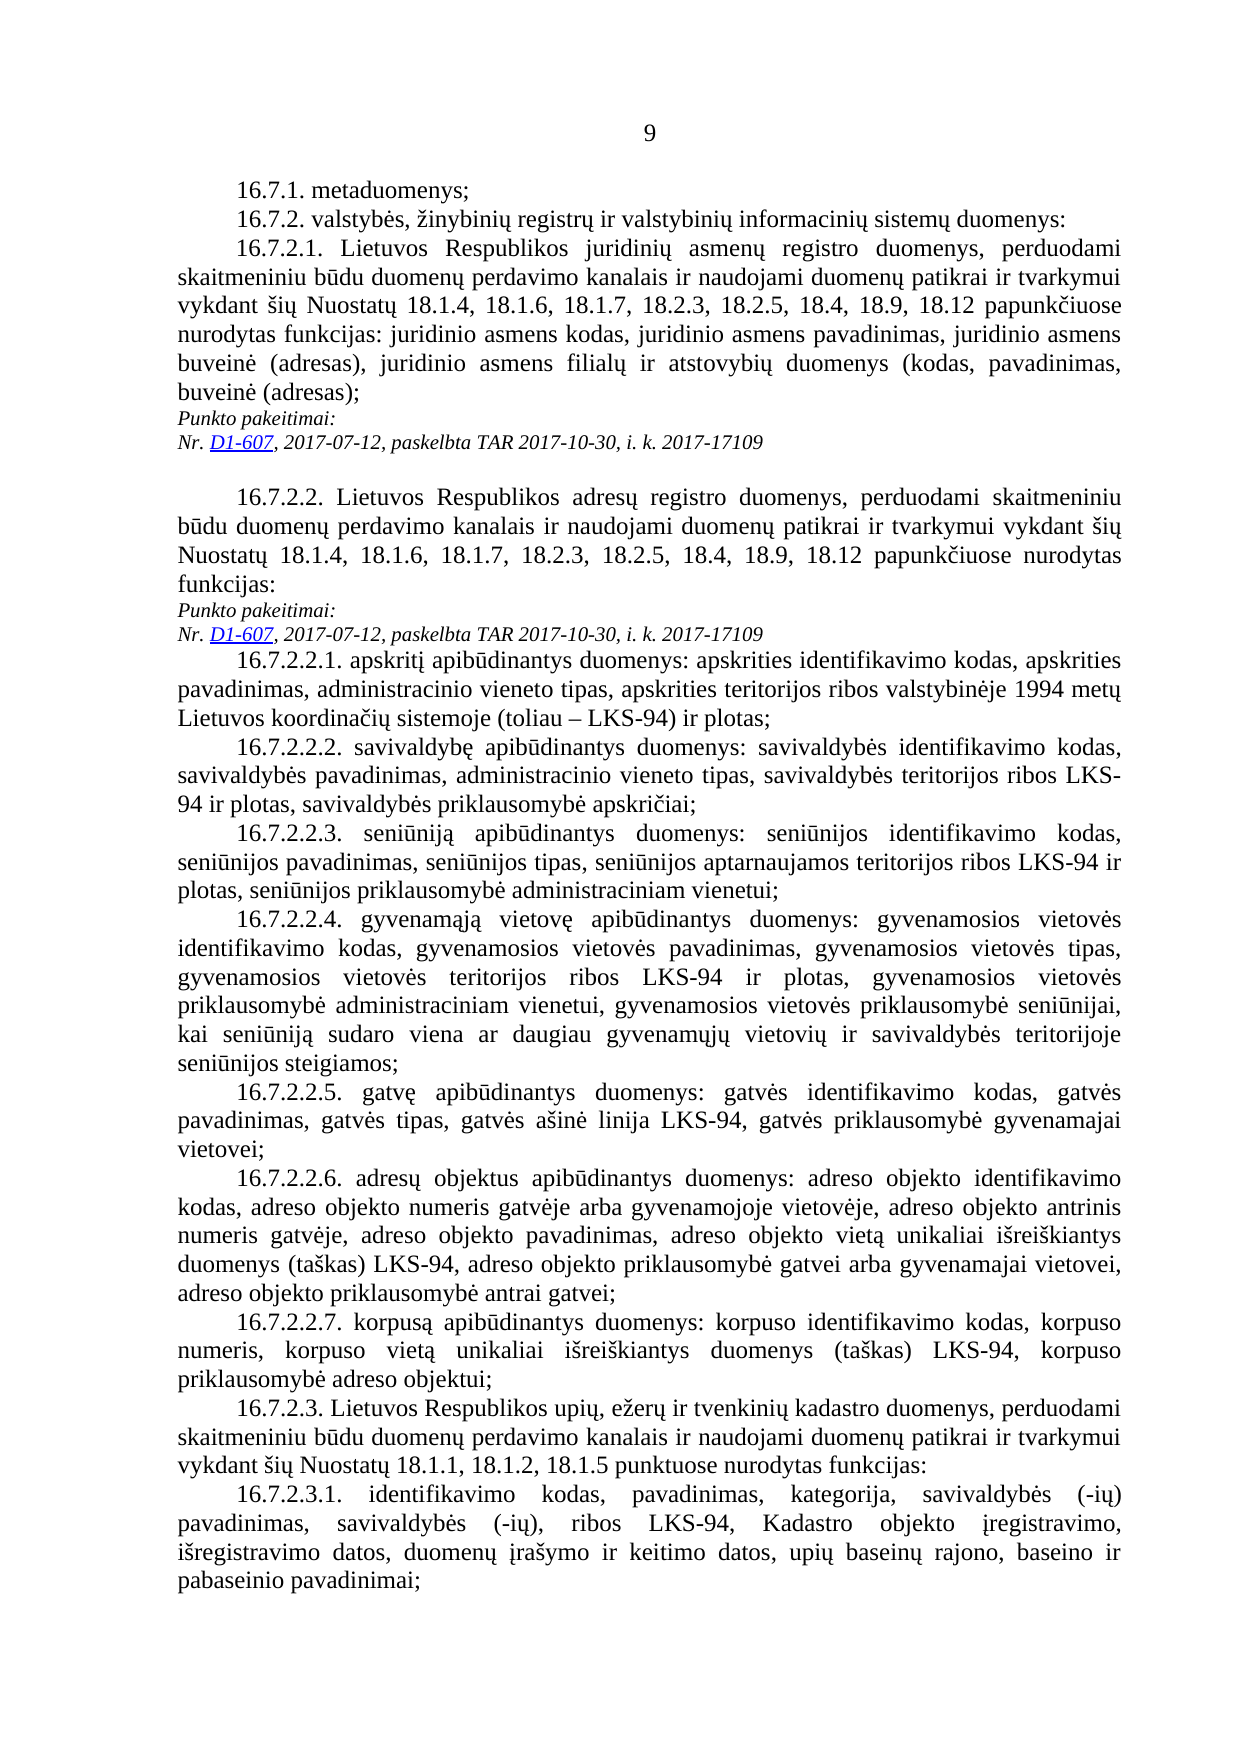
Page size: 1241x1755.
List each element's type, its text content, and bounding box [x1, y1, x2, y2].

text 16.7.2.3. Lietuvos Respublikos upių, ežerų ir tvenkinių kadastro duomenys, perduodami skaitmeniniu būdu duomenų perdavimo kanalais ir naudojami duomenų patikrai ir tvarkymui vykdant šių Nuostatų 18.1.1, 18.1.2, 18.1.5 punktuose nurodytas funkcijas: [177, 1393, 1122, 1479]
text 16.7.2. valstybės, žinybinių registrų ir valstybinių informacinių sistemų duomenys: [177, 204, 1122, 233]
text 16.7.2.1. Lietuvos Respublikos juridinių asmenų registro duomenys, perduodami skaitmeniniu būdu duomenų perdavimo kanalais ir naudojami duomenų patikrai ir tvarkymui vykdant šių Nuostatų 18.1.4, 18.1.6, 18.1.7, 18.2.3, 18.2.5, 18.4, 18.9, 18.12 papunkčiuose nurodytas funkcijas: juridinio asmens kodas, juridinio asmens pavadinimas, juridinio asmens buveinė (adresas), juridinio asmens filialų ir atstovybių duomenys (kodas, pavadinimas, buveinė (adresas); [177, 233, 1122, 406]
text Punkto pakeitimai: [177, 597, 1122, 622]
text 16.7.1. metaduomenys; [177, 176, 1122, 204]
text Punkto pakeitimai: [177, 406, 1122, 430]
text 16.7.2.2.3. seniūniją apibūdinantys duomenys: seniūnijos identifikavimo kodas, seniūnijos pavadinimas, seniūnijos tipas, seniūnijos aptarnaujamos teritorijos ribos LKS-94 ir plotas, seniūnijos priklausomybė administraciniam vienetui; [177, 818, 1122, 904]
text 16.7.2.2.4. gyvenamąją vietovę apibūdinantys duomenys: gyvenamosios vietovės identifikavimo kodas, gyvenamosios vietovės pavadinimas, gyvenamosios vietovės tipas, gyvenamosios vietovės teritorijos ribos LKS-94 ir plotas, gyvenamosios vietovės priklausomybė administraciniam vienetui, gyvenamosios vietovės priklausomybė seniūnijai, kai seniūniją sudaro viena ar daugiau gyvenamųjų vietovių ir savivaldybės teritorijoje seniūnijos steigiamos; [177, 904, 1122, 1077]
text 16.7.2.2.5. gatvę apibūdinantys duomenys: gatvės identifikavimo kodas, gatvės pavadinimas, gatvės tipas, gatvės ašinė linija LKS-94, gatvės priklausomybė gyvenamajai vietovei; [177, 1077, 1122, 1163]
text 16.7.2.2. Lietuvos Respublikos adresų registro duomenys, perduodami skaitmeniniu būdu duomenų perdavimo kanalais ir naudojami duomenų patikrai ir tvarkymui vykdant šių Nuostatų 18.1.4, 18.1.6, 18.1.7, 18.2.3, 18.2.5, 18.4, 18.9, 18.12 papunkčiuose nurodytas funkcijas: [177, 482, 1122, 597]
text Nr. D1-607, 2017-07-12, paskelbta TAR 2017-10-30, i. k. 2017-17109 [177, 430, 1122, 454]
text 16.7.2.2.1. apskritį apibūdinantys duomenys: apskrities identifikavimo kodas, apskrities pavadinimas, administracinio vieneto tipas, apskrities teritorijos ribos valstybinėje 1994 metų Lietuvos koordinačių sistemoje (toliau – LKS-94) ir plotas; [177, 646, 1122, 732]
text Nr. D1-607, 2017-07-12, paskelbta TAR 2017-10-30, i. k. 2017-17109 [177, 622, 1122, 646]
text 16.7.2.2.6. adresų objektus apibūdinantys duomenys: adreso objekto identifikavimo kodas, adreso objekto numeris gatvėje arba gyvenamojoje vietovėje, adreso objekto antrinis numeris gatvėje, adreso objekto pavadinimas, adreso objekto vietą unikaliai išreiškiantys duomenys (taškas) LKS-94, adreso objekto priklausomybė gatvei arba gyvenamajai vietovei, adreso objekto priklausomybė antrai gatvei; [177, 1163, 1122, 1307]
text 16.7.2.2.2. savivaldybę apibūdinantys duomenys: savivaldybės identifikavimo kodas, savivaldybės pavadinimas, administracinio vieneto tipas, savivaldybės teritorijos ribos LKS-94 ir plotas, savivaldybės priklausomybė apskričiai; [177, 732, 1122, 818]
text 16.7.2.2.7. korpusą apibūdinantys duomenys: korpuso identifikavimo kodas, korpuso numeris, korpuso vietą unikaliai išreiškiantys duomenys (taškas) LKS-94, korpuso priklausomybė adreso objektui; [177, 1307, 1122, 1393]
text 16.7.2.3.1. identifikavimo kodas, pavadinimas, kategorija, savivaldybės (-ių) pavadinimas, savivaldybės (-ių), ribos LKS-94, Kadastro objekto įregistravimo, išregistravimo datos, duomenų įrašymo ir keitimo datos, upių baseinų rajono, baseino ir pabaseinio pavadinimai; [177, 1479, 1122, 1594]
